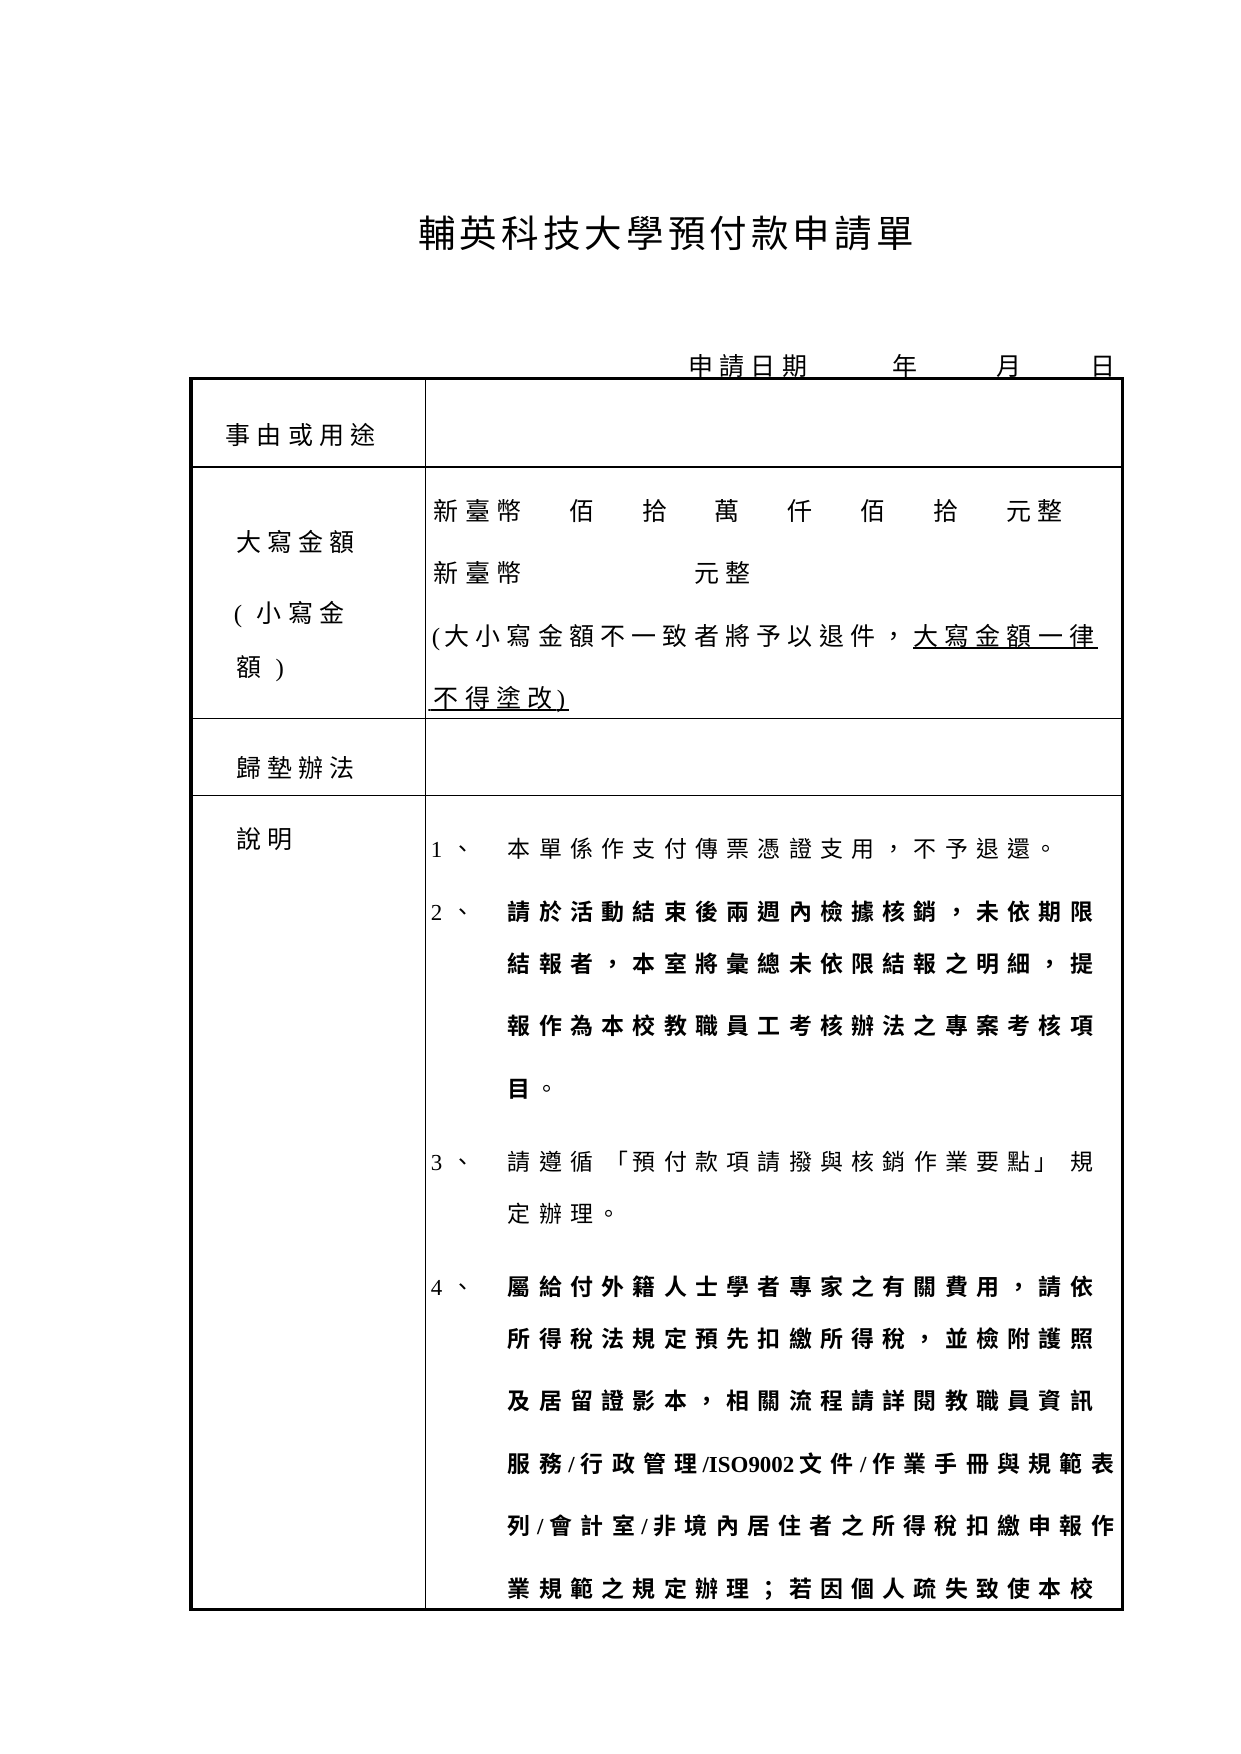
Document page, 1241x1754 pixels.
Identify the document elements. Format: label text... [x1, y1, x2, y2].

table_cell [426, 719, 1121, 795]
text 申請日期 年 月 日 [241, 314, 1118, 377]
table_header [426, 380, 1121, 466]
table_cell 大寫金額 (小寫金額) [193, 468, 425, 717]
table_cell 說明 [193, 796, 425, 1608]
table_cell 本單係作支付傳票憑證支用，不予退還。 請於活動結束後兩週內檢據核銷，未依期限結報者，本室將彙總未依限結報之明細，提報作為本校教職員工考核辦法之專案考核項目。 請遵循「預付款項請撥與核銷作業要點」規定辦理。 屬給付外籍人士學者專家之有關費用，請依所得稅法規定預先扣繳所得稅，並檢附護照及居留證影本，相關流程請詳閱教職員資訊服務/行政管理/ISO9002文件/作業手冊與規範表列/會計室/非境內居住者之所得稅扣繳申報作業規範之規定辦理；若因個人疏失致使本校 [426, 796, 1121, 1608]
table_cell 新臺幣 佰 拾 萬 仟 佰 拾 元整 新臺幣 元整 (大小寫金額不一致者將予以退件，大寫金額一律不得塗改) [426, 468, 1121, 717]
text 輔英科技大學預付款申請單 [128, 189, 1118, 252]
table_header 事由或用途 [193, 380, 425, 466]
table_cell 歸墊辦法 [193, 719, 425, 795]
